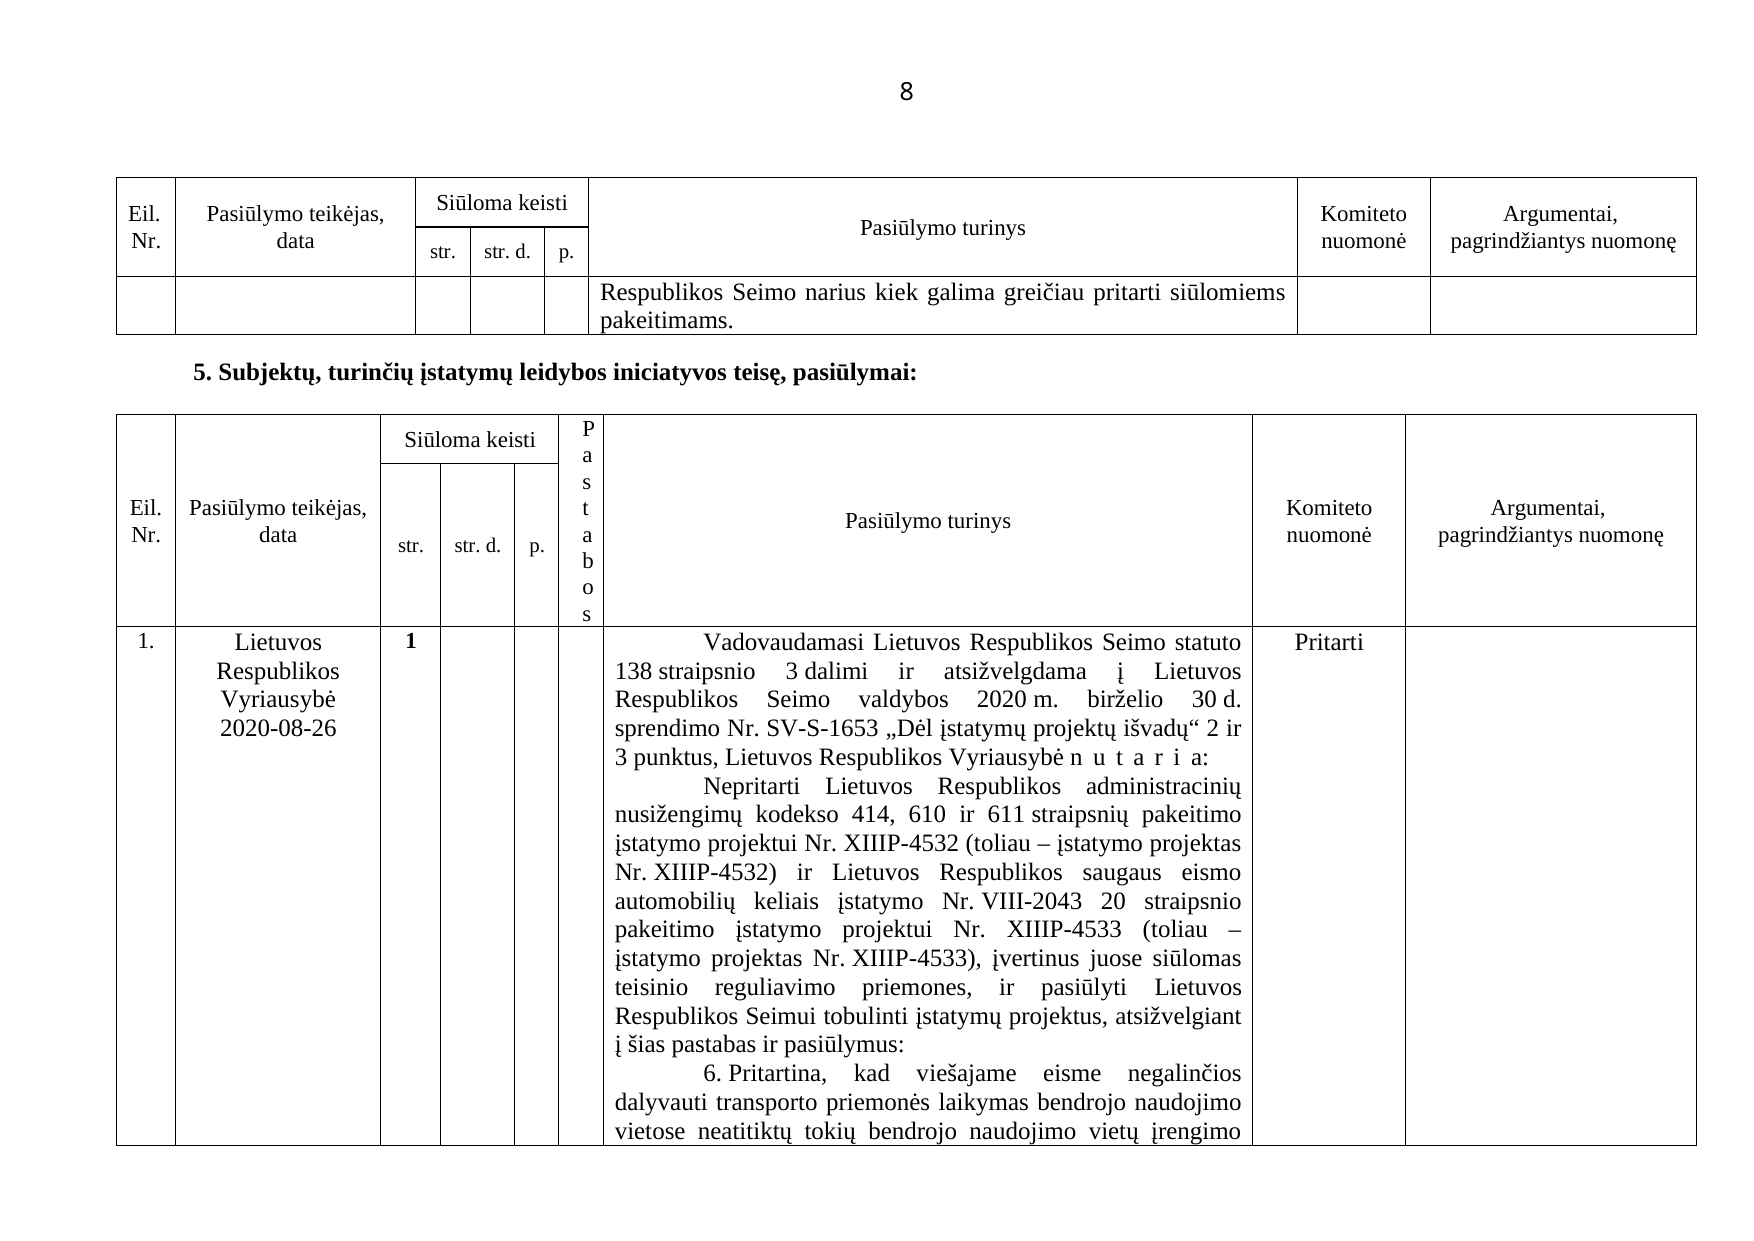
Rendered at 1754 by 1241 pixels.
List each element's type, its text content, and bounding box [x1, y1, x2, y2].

table_header Eil. Nr. [117, 415, 175, 626]
table_header Siūloma keisti [381, 415, 558, 463]
table_cell [1406, 627, 1696, 1144]
table_cell 1 [381, 627, 440, 1144]
table_cell str. [416, 228, 470, 276]
table_cell str. d. [471, 228, 544, 276]
table_cell str. d. [441, 464, 514, 626]
table_cell [1431, 277, 1696, 334]
table_cell str. [381, 464, 440, 626]
table_header Pastabos [559, 415, 603, 626]
table_header Eil. Nr. [117, 178, 175, 276]
table_header Pasiūlymo teikėjas, data [176, 415, 380, 626]
table_cell [117, 277, 175, 334]
table_header Pasiūlymo turinys [604, 415, 1252, 626]
table_header Pasiūlymo turinys [589, 178, 1297, 276]
table_cell 1. [117, 627, 175, 1144]
table_cell p. [545, 228, 588, 276]
table_cell Vadovaudamasi Lietuvos Respublikos Seimo statuto 138 straipsnio 3 dalimi ir atsižvelgdama į Lietuvos Respublikos Seimo valdybos 2020 m. birželio 30 d. sprendimo Nr. SV-S-1653 „Dėl įstatymų projektų išvadų“ 2 ir 3 punktus, Lietuvos Respublikos Vyriausybė nutaria: Nepritarti Lietuvos Respublikos administracinių nusižengimų kodekso 414, 610 ir 611 straipsnių pakeitimo įstatymo projektui Nr. XIIIP-4532 (toliau – įstatymo projektas Nr. XIIIP-4532) ir Lietuvos Respublikos saugaus eismo automobilių keliais įstatymo Nr. VIII-2043 20 straipsnio pakeitimo įstatymo projektui Nr. XIIIP-4533 (toliau – įstatymo projektas Nr. XIIIP-4533), įvertinus juose siūlomas teisinio reguliavimo priemones, ir pasiūlyti Lietuvos Respublikos Seimui tobulinti įstatymų projektus, atsižvelgiant į šias pastabas ir pasiūlymus: 6. Pritartina, kad viešajame eisme negalinčios dalyvauti transporto priemonės laikymas bendrojo naudojimo vietose neatitiktų tokių bendrojo naudojimo vietų įrengimo [604, 627, 1252, 1144]
table_cell [471, 277, 544, 334]
table_cell [441, 627, 514, 1144]
table_cell Pritarti [1253, 627, 1405, 1144]
table_header Pasiūlymo teikėjas, data [176, 178, 415, 276]
table_header Komiteto nuomonė [1298, 178, 1430, 276]
table_header Komiteto nuomonė [1253, 415, 1405, 626]
table_cell [1298, 277, 1430, 334]
table_header Argumentai, pagrindžiantys nuomonę [1406, 415, 1696, 626]
table_header Siūloma keisti [416, 178, 588, 226]
table_cell [416, 277, 470, 334]
table_cell p. [515, 464, 558, 626]
table_cell [515, 627, 558, 1144]
table_header Argumentai, pagrindžiantys nuomonę [1431, 178, 1696, 276]
text 5. Subjektų, turinčių įstatymų leidybos iniciatyvos teisę, pasiūlymai: [118, 357, 1695, 385]
table_cell [545, 277, 588, 334]
table_cell [176, 277, 415, 334]
table_cell [559, 627, 603, 1144]
table_cell Lietuvos Respublikos Vyriausybė 2020-08-26 [176, 627, 380, 1144]
table_cell Respublikos Seimo narius kiek galima greičiau pritarti siūlomiems pakeitimams. [589, 277, 1297, 334]
